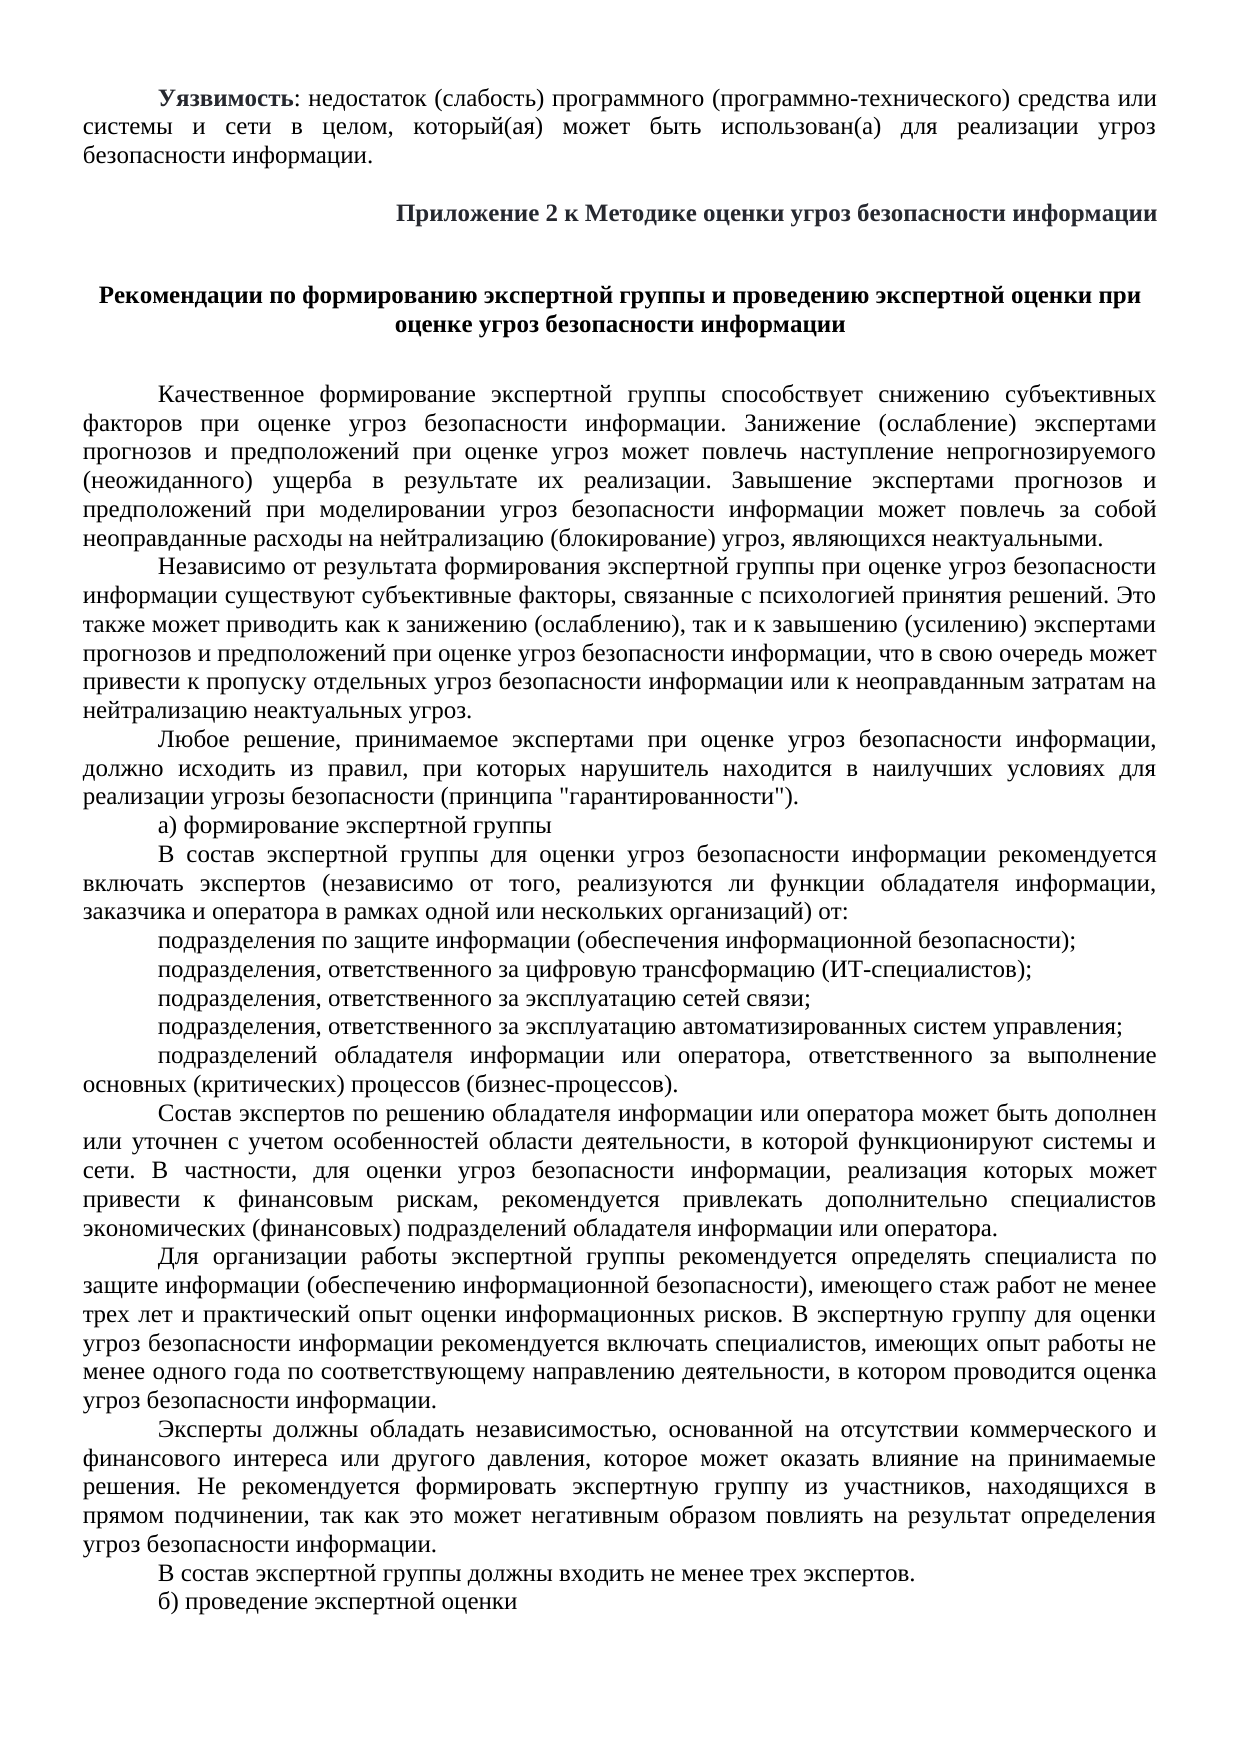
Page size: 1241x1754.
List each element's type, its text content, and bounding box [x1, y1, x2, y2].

text подразделения, ответственного за эксплуатацию автоматизированных систем управления; [83, 1011, 1157, 1040]
text Для организации работы экспертной группы рекомендуется определять специалиста по защите информации (обеспечению информационной безопасности), имеющего стаж работ не менее трех лет и практический опыт оценки информационных рисков. В экспертную группу для оценки угроз безопасности информации рекомендуется включать специалистов, имеющих опыт работы не менее одного года по соответствующему направлению деятельности, в котором проводится оценка угроз безопасности информации. [83, 1241, 1157, 1414]
text Уязвимость: недостаток (слабость) программного (программно-технического) средства или системы и сети в целом, который(ая) может быть использован(а) для реализации угроз безопасности информации. [83, 83, 1157, 169]
text В состав экспертной группы для оценки угроз безопасности информации рекомендуется включать экспертов (независимо от того, реализуются ли функции обладателя информации, заказчика и оператора в рамках одной или нескольких организаций) от: [83, 839, 1157, 925]
text Качественное формирование экспертной группы способствует снижению субъективных факторов при оценке угроз безопасности информации. Занижение (ослабление) экспертами прогнозов и предположений при оценке угроз может повлечь наступление непрогнозируемого (неожиданного) ущерба в результате их реализации. Завышение экспертами прогнозов и предположений при моделировании угроз безопасности информации может повлечь за собой неоправданные расходы на нейтрализацию (блокирование) угроз, являющихся неактуальными. [83, 379, 1157, 551]
text Приложение 2 к Методике оценки угроз безопасности информации [83, 198, 1157, 226]
subtitle Рекомендации по формированию экспертной группы и проведению экспертной оценки при оценке угроз безопасности информации [83, 280, 1157, 338]
text подразделения, ответственного за эксплуатацию сетей связи; [83, 983, 1157, 1011]
text Любое решение, принимаемое экспертами при оценке угроз безопасности информации, должно исходить из правил, при которых нарушитель находится в наилучших условиях для реализации угрозы безопасности (принципа "гарантированности"). [83, 724, 1157, 810]
text Состав экспертов по решению обладателя информации или оператора может быть дополнен или уточнен с учетом особенностей области деятельности, в которой функционируют системы и сети. В частности, для оценки угроз безопасности информации, реализация которых может привести к финансовым рискам, рекомендуется привлекать дополнительно специалистов экономических (финансовых) подразделений обладателя информации или оператора. [83, 1098, 1157, 1241]
text подразделения по защите информации (обеспечения информационной безопасности); [83, 925, 1157, 954]
text б) проведение экспертной оценки [83, 1586, 1157, 1615]
text подразделения, ответственного за цифровую трансформацию (ИТ-специалистов); [83, 954, 1157, 983]
text подразделений обладателя информации или оператора, ответственного за выполнение основных (критических) процессов (бизнес-процессов). [83, 1040, 1157, 1098]
text В состав экспертной группы должны входить не менее трех экспертов. [83, 1558, 1157, 1586]
text а) формирование экспертной группы [83, 810, 1157, 839]
text Эксперты должны обладать независимостью, основанной на отсутствии коммерческого и финансового интереса или другого давления, которое может оказать влияние на принимаемые решения. Не рекомендуется формировать экспертную группу из участников, находящихся в прямом подчинении, так как это может негативным образом повлиять на результат определения угроз безопасности информации. [83, 1414, 1157, 1558]
text Независимо от результата формирования экспертной группы при оценке угроз безопасности информации существуют субъективные факторы, связанные с психологией принятия решений. Это также может приводить как к занижению (ослаблению), так и к завышению (усилению) экспертами прогнозов и предположений при оценке угроз безопасности информации, что в свою очередь может привести к пропуску отдельных угроз безопасности информации или к неоправданным затратам на нейтрализацию неактуальных угроз. [83, 551, 1157, 724]
